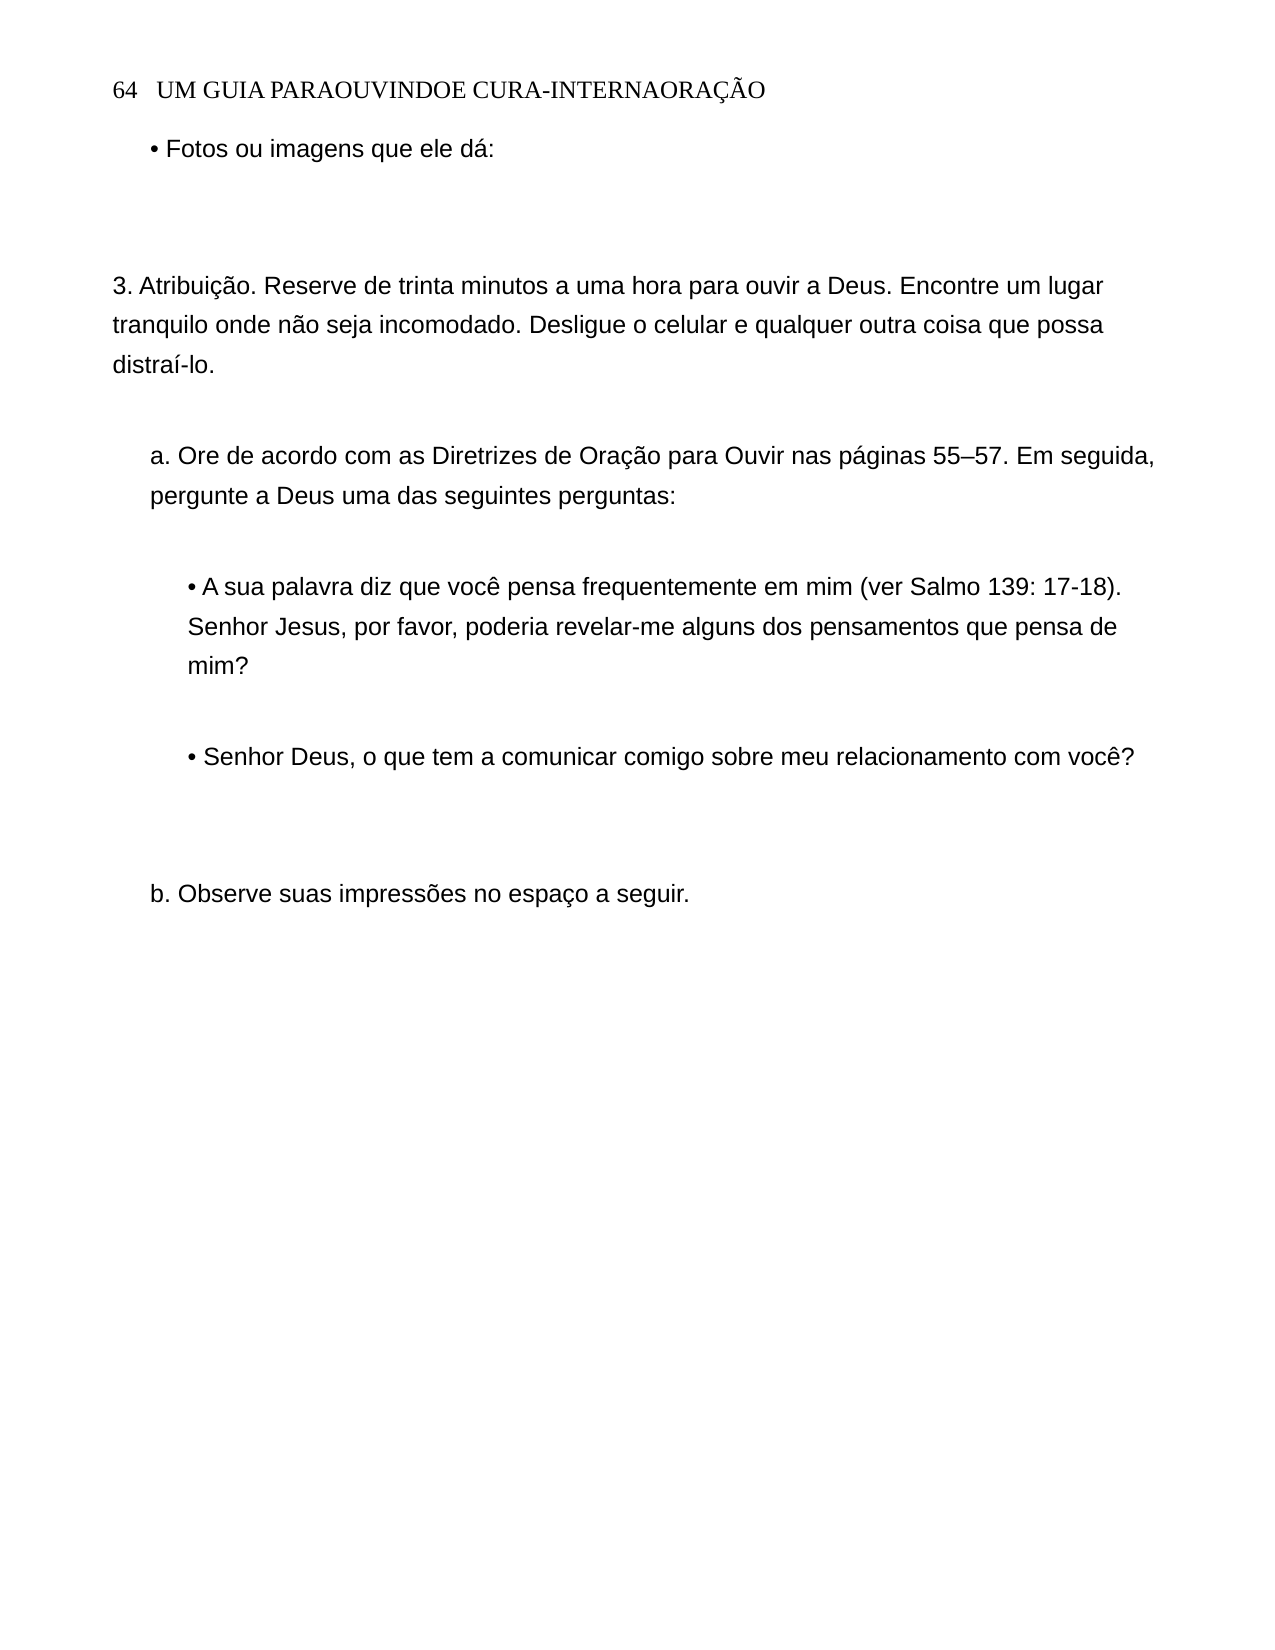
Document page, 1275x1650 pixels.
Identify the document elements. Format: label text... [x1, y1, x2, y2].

text 3. Atribuição. Reserve de trinta minutos a uma hora para ouvir a Deus. Encontre um lugar tranquilo onde não seja incomodado. Desligue o celular e qualquer outra coisa que possa distraí-lo. [112, 271, 1162, 378]
text • Senhor Deus, o que tem a comunicar comigo sobre meu relacionamento com você? [187, 742, 1162, 771]
text a. Ore de acordo com as Diretrizes de Oração para Ouvir nas páginas 55–57. Em seguida, pergunte a Deus uma das seguintes perguntas: [150, 441, 1162, 509]
text • Fotos ou imagens que ele dá: [150, 134, 1162, 162]
text • A sua palavra diz que você pensa frequentemente em mim (ver Salmo 139: 17-18). Senhor Jesus, por favor, poderia revelar-me alguns dos pensamentos que pensa de mim? [187, 572, 1162, 680]
text b. Observe suas impressões no espaço a seguir. [150, 879, 1162, 908]
